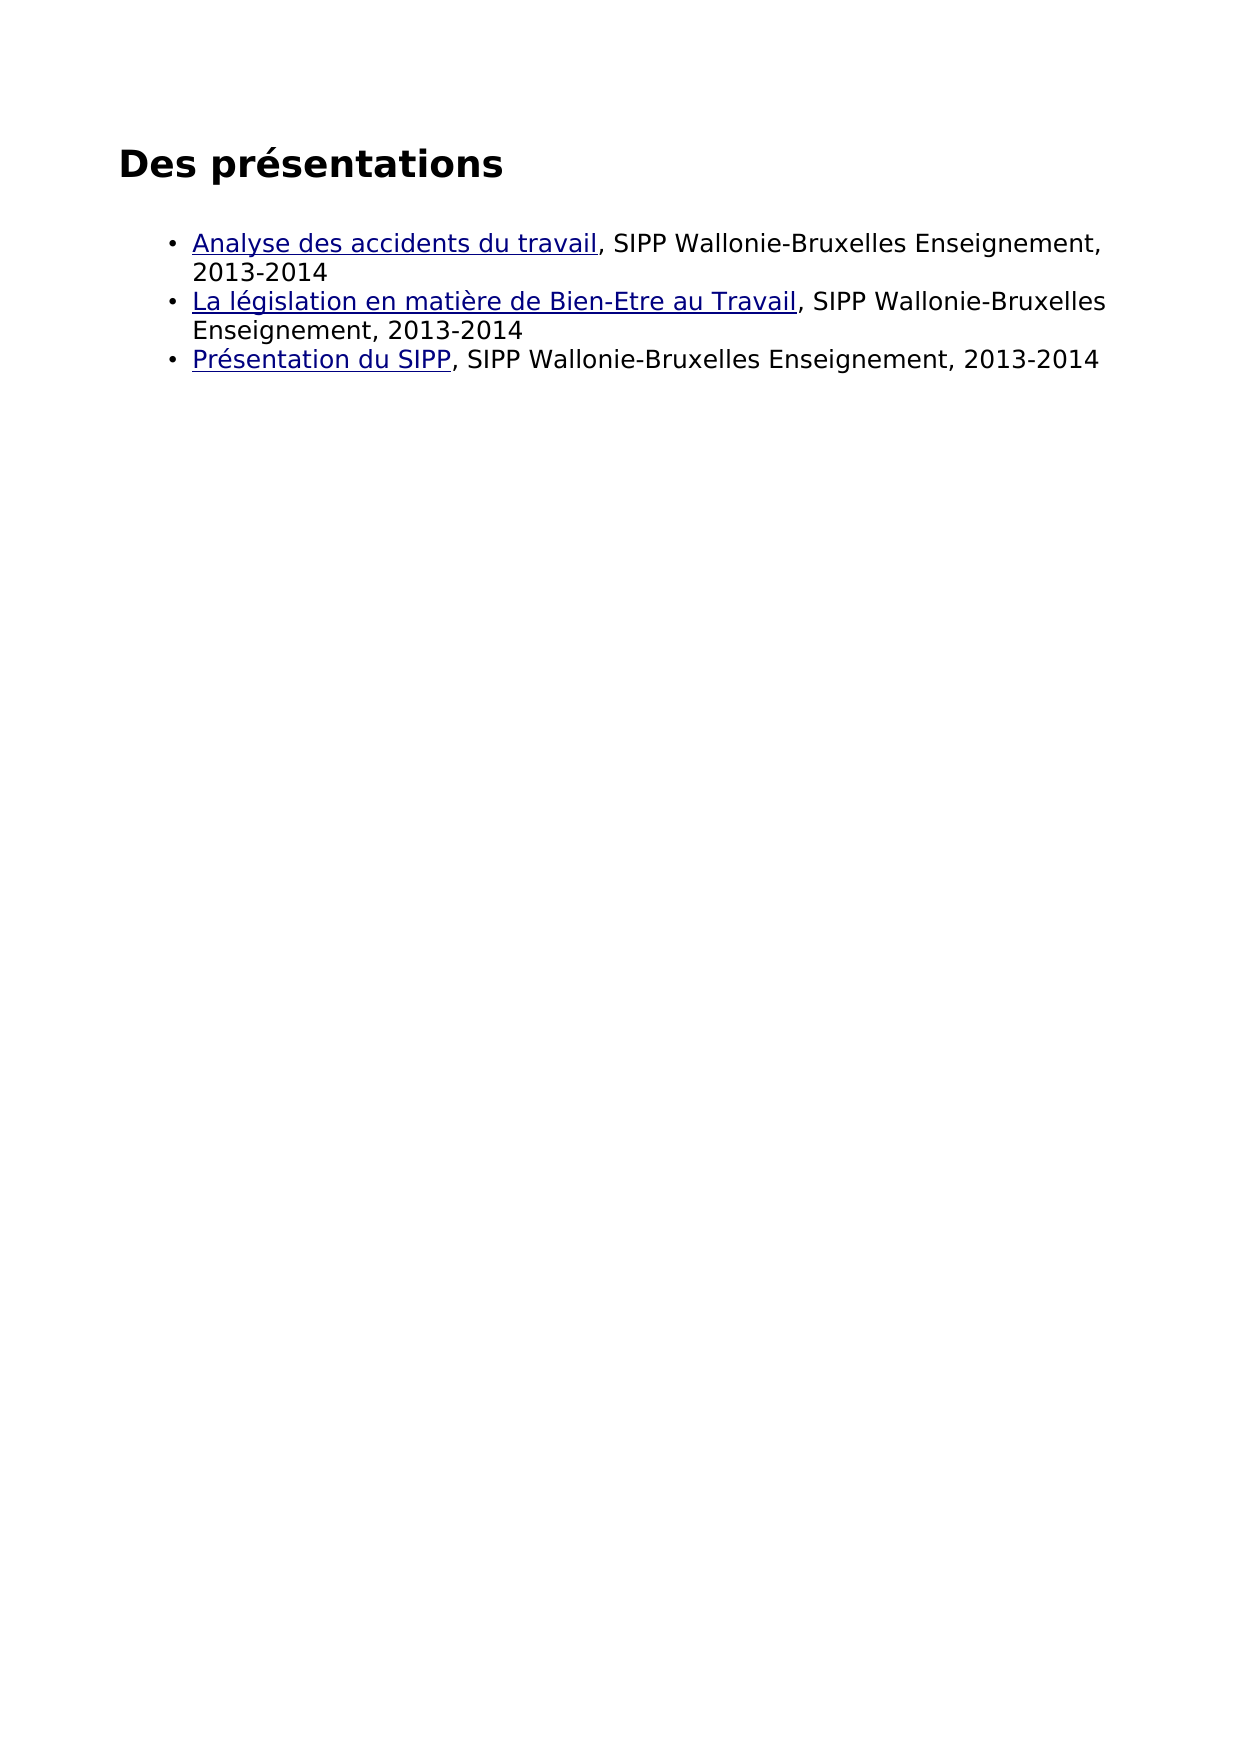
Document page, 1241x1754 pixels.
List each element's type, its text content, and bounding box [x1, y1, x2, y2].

list La législation en matière de Bien-Etre au Travail, SIPP Wallonie-Bruxelles Enseignement, 2013-2014 [177, 287, 1122, 345]
subtitle Des présentations [118, 143, 1122, 187]
list Présentation du SIPP, SIPP Wallonie-Bruxelles Enseignement, 2013-2014 [177, 345, 1122, 374]
list Analyse des accidents du travail, SIPP Wallonie-Bruxelles Enseignement, 2013-2014 [177, 229, 1122, 287]
